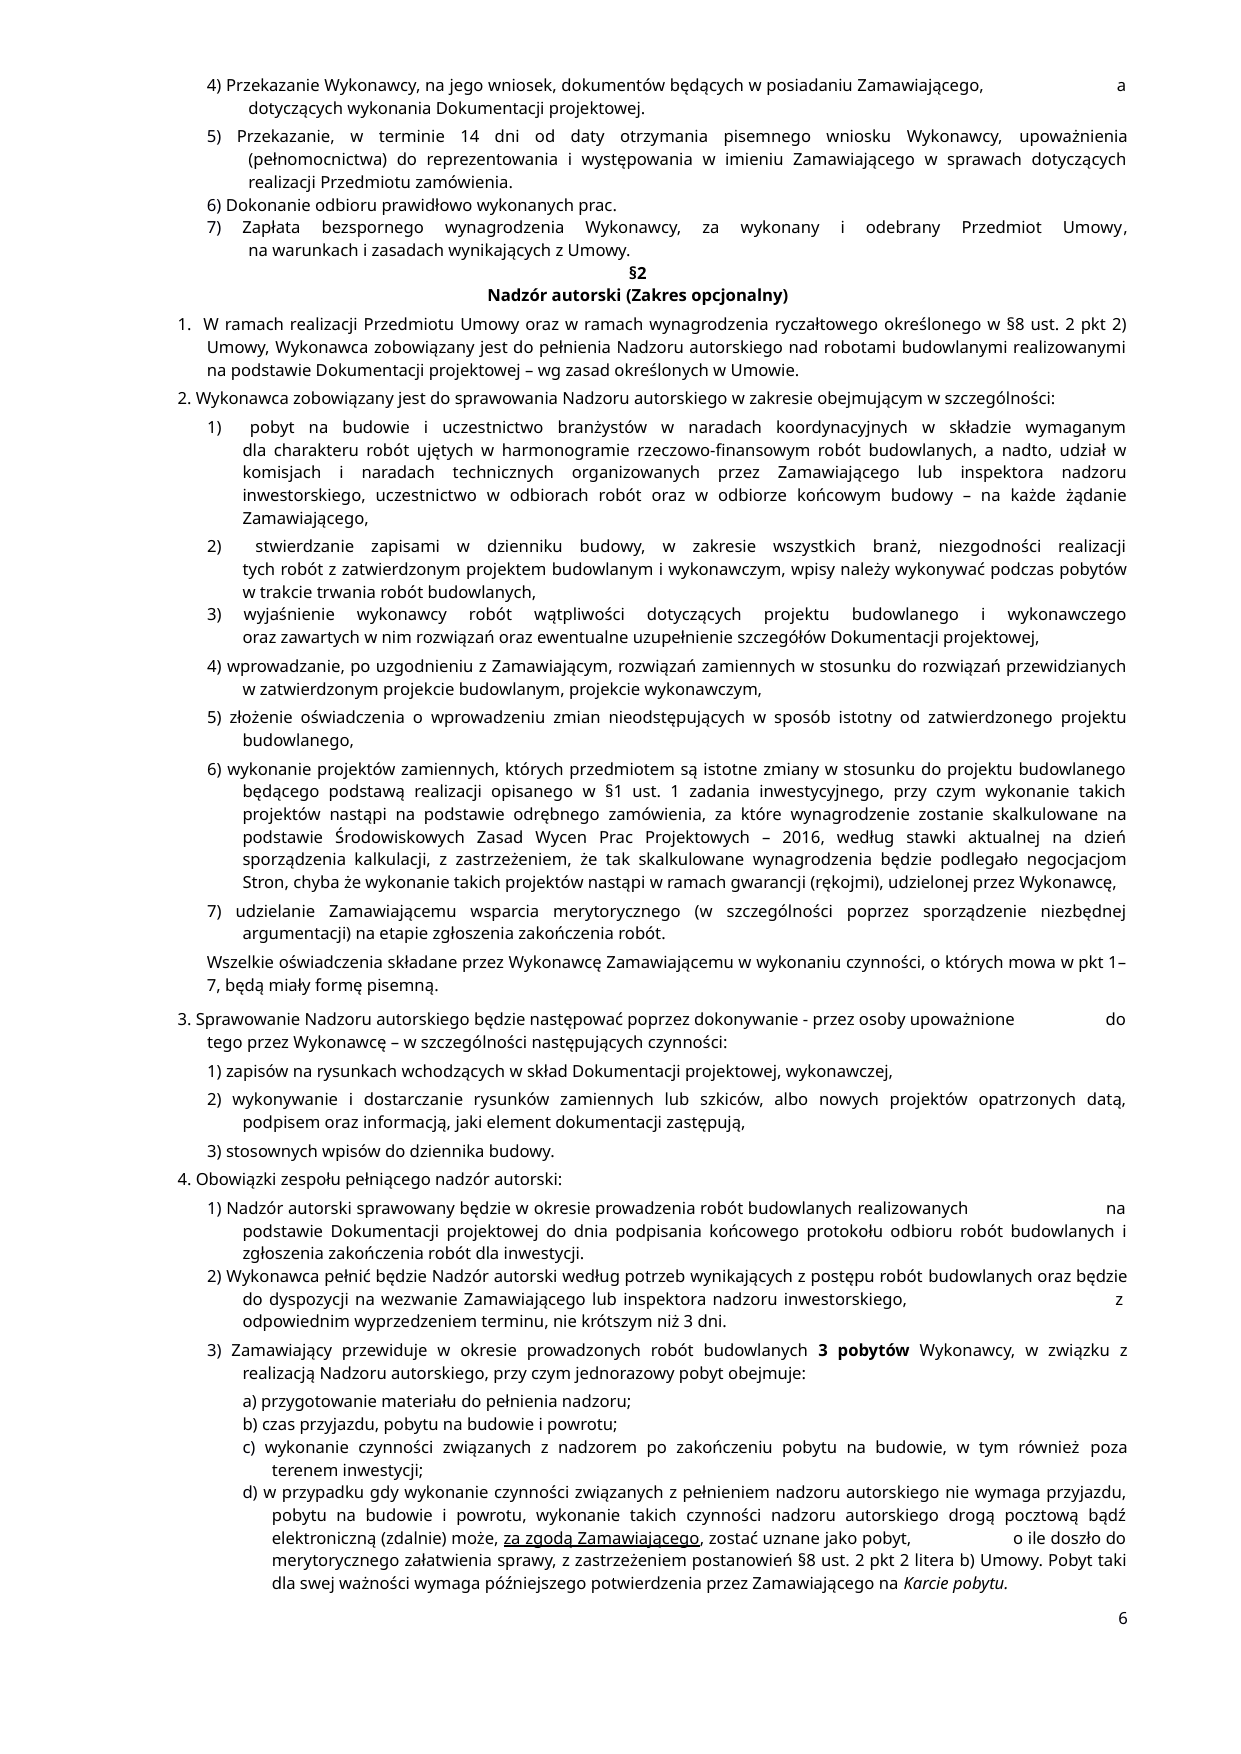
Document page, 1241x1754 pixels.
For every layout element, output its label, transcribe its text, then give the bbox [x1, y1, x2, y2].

list stosownych wpisów do dziennika budowy. [207, 1139, 1127, 1162]
list wykonanie projektów zamiennych, których przedmiotem są istotne zmiany w stosunku do projektu budowlanego będącego podstawą realizacji opisanego w §1 ust. 1 zadania inwestycyjnego, przy czym wykonanie takich projektów nastąpi na podstawie odrębnego zamówienia, za które wynagrodzenie zostanie skalkulowane na podstawie Środowiskowych Zasad Wycen Prac Projektowych – 2016, według stawki aktualnej na dzień sporządzenia kalkulacji, z zastrzeżeniem, że tak skalkulowane wynagrodzenia będzie podlegało negocjacjom Stron, chyba że wykonanie takich projektów nastąpi w ramach gwarancji (rękojmi), udzielonej przez Wykonawcę, [207, 757, 1127, 893]
list udzielanie Zamawiającemu wsparcia merytorycznego (w szczególności poprzez sporządzenie niezbędnej argumentacji) na etapie zgłoszenia zakończenia robót. [207, 899, 1127, 945]
list Zamawiający przewiduje w okresie prowadzonych robót budowlanych 3 pobytów Wykonawcy, w związku z realizacją Nadzoru autorskiego, przy czym jednorazowy pobyt obejmuje: [207, 1339, 1127, 1384]
text 3. Sprawowanie Nadzoru autorskiego będzie następować poprzez dokonywanie - przez osoby upoważnione do tego przez Wykonawcę – w szczególności następujących czynności: [177, 1008, 1127, 1053]
list Przekazanie Wykonawcy, na jego wniosek, dokumentów będących w posiadaniu Zamawiającego, a dotyczących wykonania Dokumentacji projektowej. [207, 74, 1127, 119]
text 4. Obowiązki zespołu pełniącego nadzór autorski: [177, 1168, 1127, 1191]
list Nadzór autorski sprawowany będzie w okresie prowadzenia robót budowlanych realizowanych na podstawie Dokumentacji projektowej do dnia podpisania końcowego protokołu odbioru robót budowlanych i zgłoszenia zakończenia robót dla inwestycji. [207, 1197, 1127, 1265]
list złożenie oświadczenia o wprowadzeniu zmian nieodstępujących w sposób istotny od zatwierdzonego projektu budowlanego, [207, 706, 1127, 751]
list zapisów na rysunkach wchodzących w skład Dokumentacji projektowej, wykonawczej, [207, 1059, 1127, 1082]
list wyjaśnienie wykonawcy robót wątpliwości dotyczących projektu budowlanego i wykonawczego oraz zawartych w nim rozwiązań oraz ewentualne uzupełnienie szczegółów Dokumentacji projektowej, [207, 603, 1127, 648]
list Dokonanie odbioru prawidłowo wykonanych prac. [207, 193, 1127, 216]
list pobyt na budowie i uczestnictwo branżystów w naradach koordynacyjnych w składzie wymaganym dla charakteru robót ujętych w harmonogramie rzeczowo-finansowym robót budowlanych, a nadto, udział w komisjach i naradach technicznych organizowanych przez Zamawiającego lub inspektora nadzoru inwestorskiego, uczestnictwo w odbiorach robót oraz w odbiorze końcowym budowy – na każde żądanie Zamawiającego, [207, 415, 1127, 529]
list wykonywanie i dostarczanie rysunków zamiennych lub szkiców, albo nowych projektów opatrzonych datą, podpisem oraz informacją, jaki element dokumentacji zastępują, [207, 1088, 1127, 1133]
list wykonanie czynności związanych z nadzorem po zakończeniu pobytu na budowie, w tym również poza terenem inwestycji; [242, 1436, 1127, 1481]
list Wszelkie oświadczenia składane przez Wykonawcę Zamawiającemu w wykonaniu czynności, o których mowa w pkt 1–7, będą miały formę pisemną. [207, 951, 1127, 996]
list Wykonawca zobowiązany jest do sprawowania Nadzoru autorskiego w zakresie obejmującym w szczególności: [177, 387, 1127, 409]
list W ramach realizacji Przedmiotu Umowy oraz w ramach wynagrodzenia ryczałtowego określonego w §8 ust. 2 pkt 2) Umowy, Wykonawca zobowiązany jest do pełnienia Nadzoru autorskiego nad robotami budowlanymi realizowanymi na podstawie Dokumentacji projektowej – wg zasad określonych w Umowie. [177, 313, 1127, 381]
list wprowadzanie, po uzgodnieniu z Zamawiającym, rozwiązań zamiennych w stosunku do rozwiązań przewidzianych w zatwierdzonym projekcie budowlanym, projekcie wykonawczym, [207, 654, 1127, 700]
list Przekazanie, w terminie 14 dni od daty otrzymania pisemnego wniosku Wykonawcy, upoważnienia (pełnomocnictwa) do reprezentowania i występowania w imieniu Zamawiającego w sprawach dotyczących realizacji Przedmiotu zamówienia. [207, 125, 1127, 193]
list w przypadku gdy wykonanie czynności związanych z pełnieniem nadzoru autorskiego nie wymaga przyjazdu, pobytu na budowie i powrotu, wykonanie takich czynności nadzoru autorskiego drogą pocztową bądź elektroniczną (zdalnie) może, za zgodą Zamawiającego, zostać uznane jako pobyt, o ile doszło do merytorycznego załatwienia sprawy, z zastrzeżeniem postanowień §8 ust. 2 pkt 2 litera b) Umowy. Pobyt taki dla swej ważności wymaga późniejszego potwierdzenia przez Zamawiającego na Karcie pobytu. [242, 1481, 1127, 1594]
list czas przyjazdu, pobytu na budowie i powrotu; [242, 1413, 1127, 1436]
text Nadzór autorski (Zakres opcjonalny) [177, 284, 1098, 307]
list Zapłata bezspornego wynagrodzenia Wykonawcy, za wykonany i odebrany Przedmiot Umowy, na warunkach i zasadach wynikających z Umowy. [207, 216, 1127, 261]
list stwierdzanie zapisami w dzienniku budowy, w zakresie wszystkich branż, niezgodności realizacji tych robót z zatwierdzonym projektem budowlanym i wykonawczym, wpisy należy wykonywać podczas pobytów w trakcie trwania robót budowlanych, [207, 535, 1127, 603]
list Wykonawca pełnić będzie Nadzór autorski według potrzeb wynikających z postępu robót budowlanych oraz będzie do dyspozycji na wezwanie Zamawiającego lub inspektora nadzoru inwestorskiego, z odpowiednim wyprzedzeniem terminu, nie krótszym niż 3 dni. [207, 1265, 1127, 1333]
text §2 [177, 261, 1098, 284]
list przygotowanie materiału do pełnienia nadzoru; [242, 1390, 1127, 1413]
